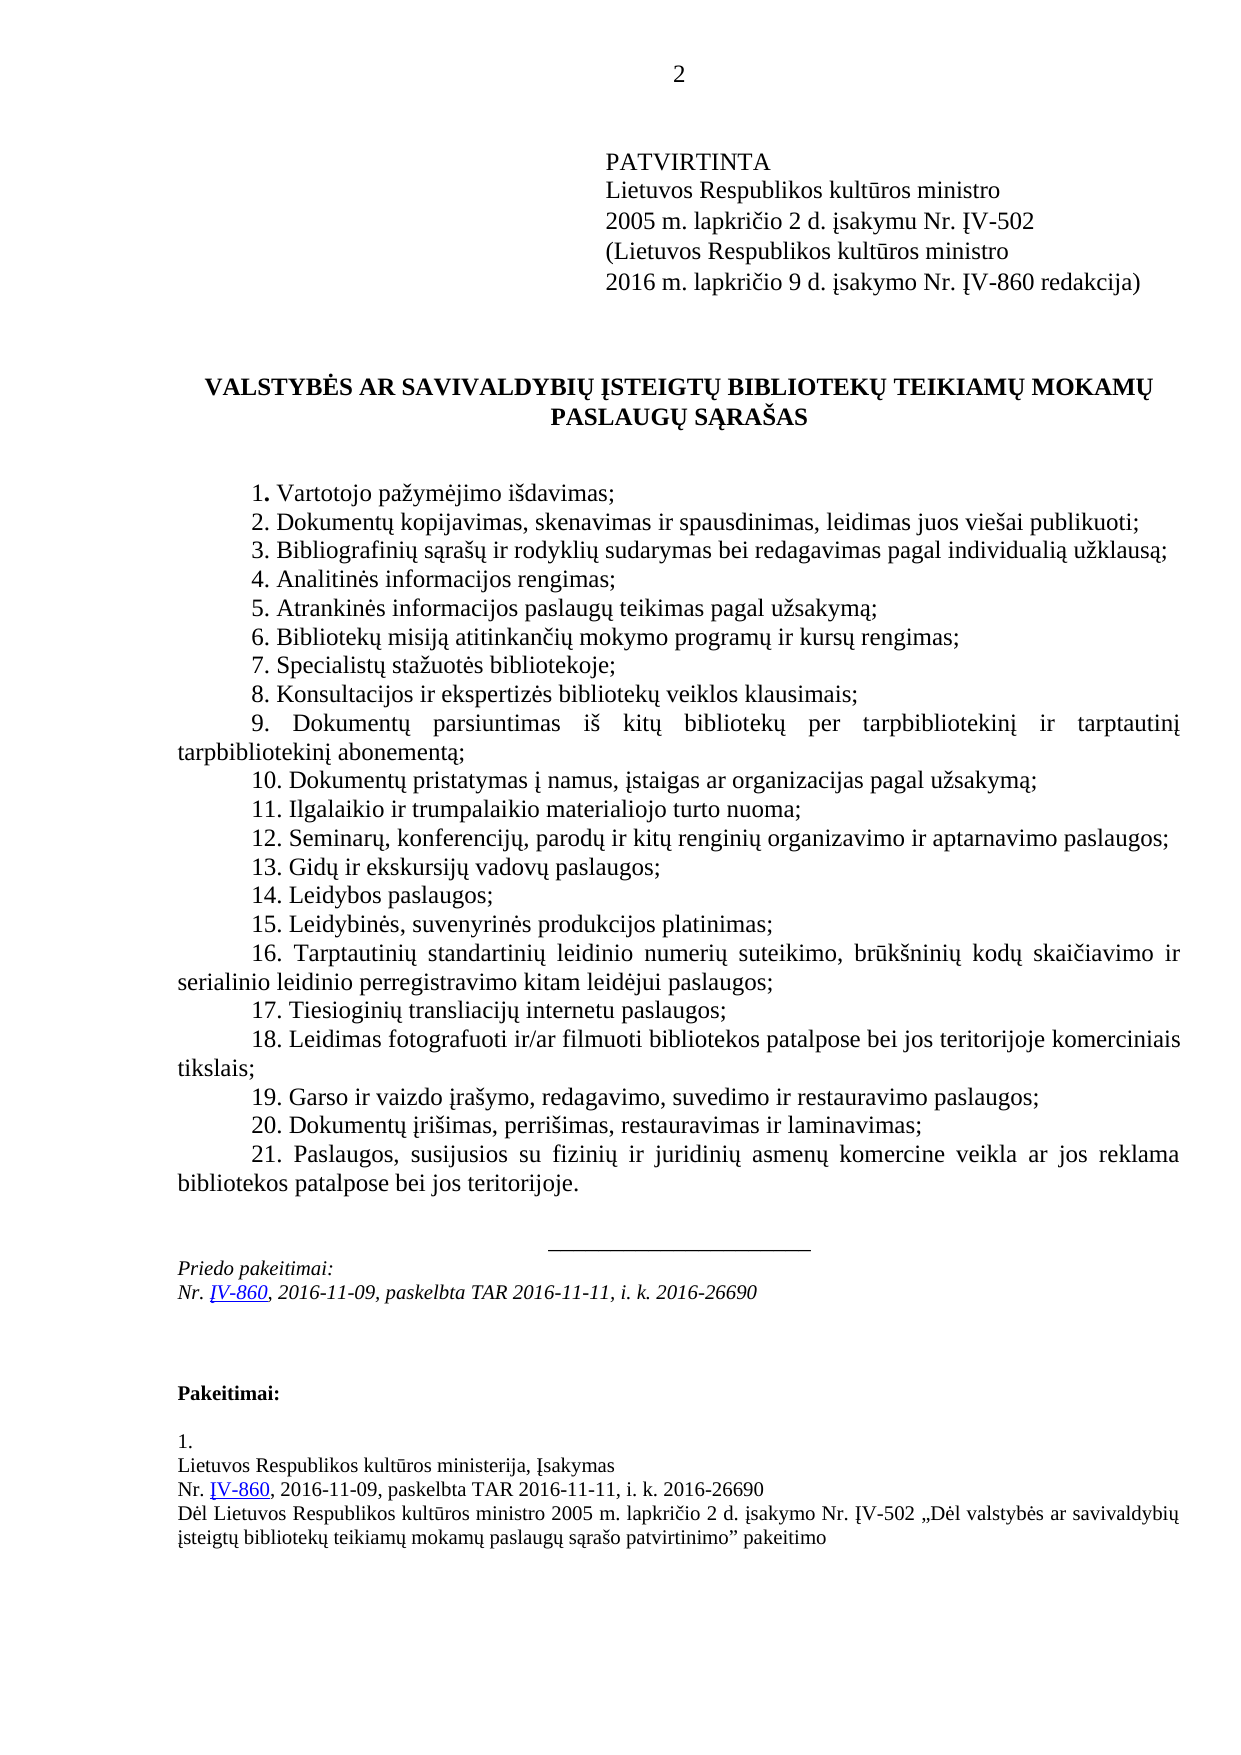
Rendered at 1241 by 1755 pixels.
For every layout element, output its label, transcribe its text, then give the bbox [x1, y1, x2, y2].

text 19. Garso ir vaizdo įrašymo, redagavimo, suvedimo ir restauravimo paslaugos; [177, 1082, 1181, 1110]
text (Lietuvos Respublikos kultūros ministro [177, 236, 1181, 265]
text 20. Dokumentų įrišimas, perrišimas, restauravimas ir laminavimas; [177, 1110, 1181, 1139]
text 2005 m. lapkričio 2 d. įsakymu Nr. ĮV-502 [177, 206, 1181, 235]
text Pakeitimai: [177, 1381, 1181, 1405]
text 16. Tarptautinių standartinių leidinio numerių suteikimo, brūkšninių kodų skaičiavimo ir serialinio leidinio perregistravimo kitam leidėjui paslaugos; [177, 938, 1181, 995]
text 2016 m. lapkričio 9 d. įsakymo Nr. ĮV-860 redakcija) [177, 267, 1181, 296]
text 15. Leidybinės, suvenyrinės produkcijos platinimas; [177, 909, 1181, 938]
text 3. Bibliografinių sąrašų ir rodyklių sudarymas bei redagavimas pagal individualią užklausą; [177, 535, 1181, 564]
text Lietuvos Respublikos kultūros ministro [177, 176, 1181, 204]
text 6. Bibliotekų misiją atitinkančių mokymo programų ir kursų rengimas; [177, 622, 1181, 650]
text 1. Vartotojo pažymėjimo išdavimas; [177, 478, 1181, 507]
text _____________________ [177, 1225, 1181, 1254]
text Nr. ĮV-860, 2016-11-09, paskelbta TAR 2016-11-11, i. k. 2016-26690 [177, 1280, 1181, 1304]
text 17. Tiesioginių transliacijų internetu paslaugos; [177, 995, 1181, 1024]
text Nr. ĮV-860, 2016-11-09, paskelbta TAR 2016-11-11, i. k. 2016-26690 [177, 1477, 1181, 1501]
text 7. Specialistų stažuotės bibliotekoje; [177, 650, 1181, 679]
text Priedo pakeitimai: [177, 1256, 1181, 1280]
text 21. Paslaugos, susijusios su fizinių ir juridinių asmenų komercine veikla ar jos reklama bibliotekos patalpose bei jos teritorijoje. [177, 1139, 1181, 1197]
text PATVIRTINTA [177, 147, 1181, 176]
text 13. Gidų ir ekskursijų vadovų paslaugos; [177, 852, 1181, 880]
text Lietuvos Respublikos kultūros ministerija, Įsakymas [177, 1453, 1181, 1477]
text VALSTYBĖS AR SAVIVALDYBIŲ ĮSTEIGTŲ BIBLIOTEKŲ TEIKIAMŲ MOKAMŲ PASLAUGŲ SĄRAŠAS [177, 372, 1181, 431]
text 11. Ilgalaikio ir trumpalaikio materialiojo turto nuoma; [177, 794, 1181, 823]
text 5. Atrankinės informacijos paslaugų teikimas pagal užsakymą; [177, 593, 1181, 622]
text 9. Dokumentų parsiuntimas iš kitų bibliotekų per tarpbibliotekinį ir tarptautinį tarpbibliotekinį abonementą; [177, 708, 1181, 765]
text 2. Dokumentų kopijavimas, skenavimas ir spausdinimas, leidimas juos viešai publikuoti; [177, 507, 1181, 535]
text 8. Konsultacijos ir ekspertizės bibliotekų veiklos klausimais; [177, 679, 1181, 708]
text 4. Analitinės informacijos rengimas; [177, 564, 1181, 593]
text 1. [177, 1429, 1181, 1453]
text Dėl Lietuvos Respublikos kultūros ministro 2005 m. lapkričio 2 d. įsakymo Nr. ĮV-502 „Dėl valstybės ar savivaldybių įsteigtų bibliotekų teikiamų mokamų paslaugų sąrašo patvirtinimo” pakeitimo [177, 1501, 1181, 1549]
text 14. Leidybos paslaugos; [177, 880, 1181, 909]
text 12. Seminarų, konferencijų, parodų ir kitų renginių organizavimo ir aptarnavimo paslaugos; [177, 823, 1181, 852]
text 18. Leidimas fotografuoti ir/ar filmuoti bibliotekos patalpose bei jos teritorijoje komerciniais tikslais; [177, 1024, 1181, 1082]
text 10. Dokumentų pristatymas į namus, įstaigas ar organizacijas pagal užsakymą; [177, 765, 1181, 794]
